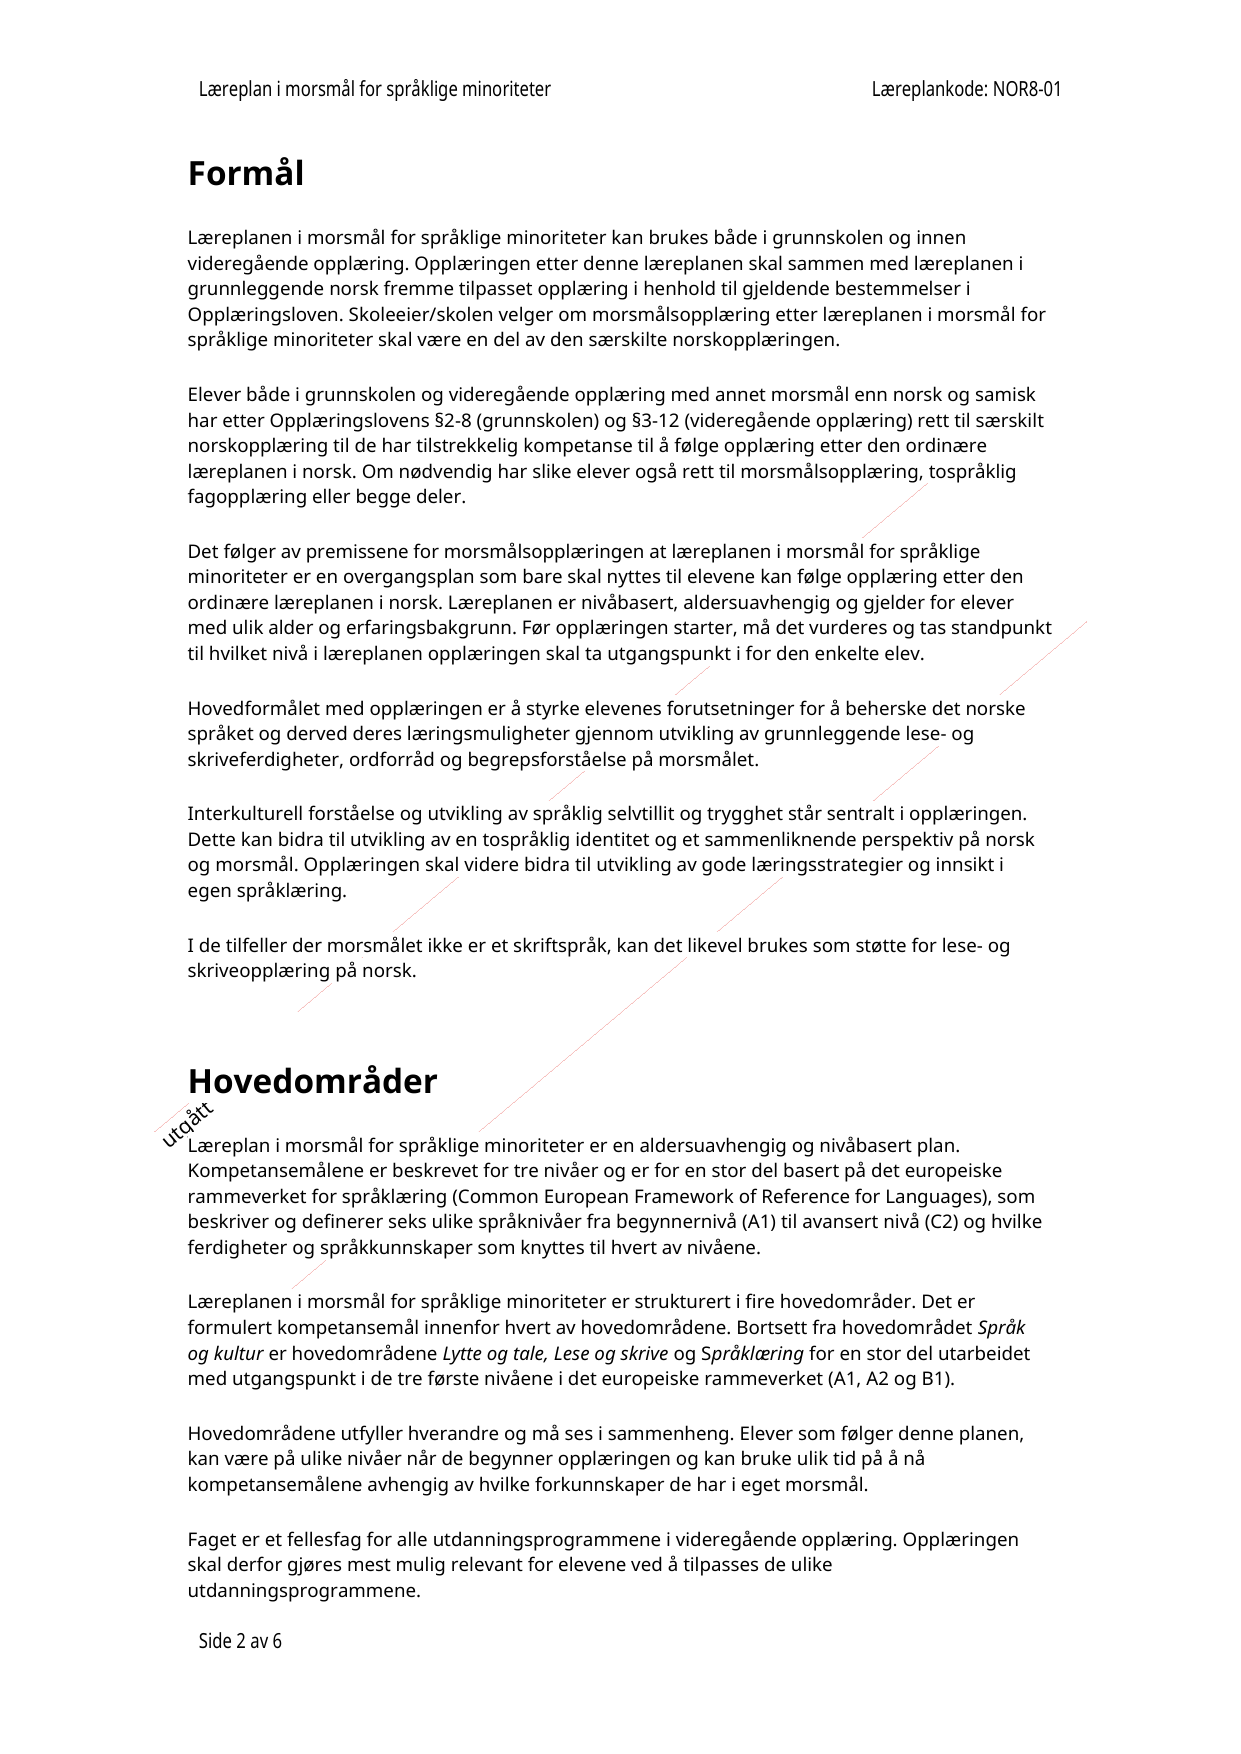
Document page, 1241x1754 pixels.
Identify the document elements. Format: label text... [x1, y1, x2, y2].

text Det følger av premissene for morsmålsopplæringen at læreplanen i morsmål for språklige minoriteter er en overgangsplan som bare skal nyttes til elevene kan følge opplæring etter den ordinære læreplanen i norsk. Læreplanen er nivåbasert, aldersuavhengig og gjelder for elever med ulik alder og erfaringsbakgrunn. Før opplæringen starter, må det vurderes og tas standpunkt til hvilket nivå i læreplanen opplæringen skal ta utgangspunkt i for den enkelte elev. [930, 538, 1053, 666]
subtitle Hovedområder [515, 1012, 1053, 1103]
text I de tilfeller der morsmålet ikke er et skriftspråk, kan det likevel brukes som støtte for lese- og skriveopplæring på norsk. [363, 957, 685, 983]
text Hovedformålet med opplæringen er å styrke elevenes forutsetninger for å beherske det norske språket og derved deres læringsmuligheter gjennom utvikling av grunnleggende lese- og skriveferdigheter, ordforråd og begrepsforståelse på morsmålet. [910, 695, 1053, 771]
subtitle Hovedområder [447, 1012, 620, 1103]
text Læreplan i morsmål for språklige minoriteter er en aldersuavhengig og nivåbasert plan. Kompetansemålene er beskrevet for tre nivåer og er for en stor del basert på det europeiske rammeverket for språklæring (Common European Framework of Reference for Languages), som beskriver og definerer seks ulike språknivåer fra begynnernivå (A1) til avansert nivå (C2) og hvilke ferdigheter og språkkunnskaper som knyttes til hvert av nivåene. [766, 1132, 1053, 1260]
text Læreplanen i morsmål for språklige minoriteter er strukturert i fire hovedområder. Det er formulert kompetansemål innenfor hvert av hovedområdene. Bortsett fra hovedområdet Språk og kultur er hovedområdene Lytte og tale, Lese og skrive og Språklæring for en stor del utarbeidet med utgangspunkt i de tre første nivåene i det europeiske rammeverket (A1, A2 og B1). [960, 1289, 1053, 1391]
subtitle Formål [313, 150, 1053, 195]
text Faget er et fellesfag for alle utdanningsprogrammene i videregående opplæring. Opplæringen skal derfor gjøres mest mulig relevant for elevene ved å tilpasses de ulike utdanningsprogrammene. [426, 1526, 1053, 1602]
text I de tilfeller der morsmålet ikke er et skriftspråk, kan det likevel brukes som støtte for lese- og skriveopplæring på norsk. [658, 932, 1053, 983]
text Læreplanen i morsmål for språklige minoriteter kan brukes både i grunnskolen og innen videregående opplæring. Opplæringen etter denne læreplanen skal sammen med læreplanen i grunnleggende norsk fremme tilpasset opplæring i henhold til gjeldende bestemmelser i Opplæringsloven. Skoleeier/skolen velger om morsmålsopplæring etter læreplanen i morsmål for språklige minoriteter skal være en del av den særskilte norskopplæringen. [187, 224, 1053, 352]
text Hovedområdene utfyller hverandre og må ses i sammenheng. Elever som følger denne planen, kan være på ulike nivåer når de begynner opplæringen og kan bruke ulik tid på å nå kompetansemålene avhengig av hvilke forkunnskaper de har i eget morsmål. [874, 1420, 1053, 1497]
text Interkulturell forståelse og utvikling av språklig selvtillit og trygghet står sentralt i opplæringen. Dette kan bidra til utvikling av en tospråklig identitet og et sammenliknende perspektiv på norsk og morsmål. Opplæringen skal videre bidra til utvikling av gode læringsstrategier og innsikt i egen språklæring. [753, 801, 1053, 903]
text Interkulturell forståelse og utvikling av språklig selvtillit og trygghet står sentralt i opplæringen. Dette kan bidra til utvikling av en tospråklig identitet og et sammenliknende perspektiv på norsk og morsmål. Opplæringen skal videre bidra til utvikling av gode læringsstrategier og innsikt i egen språklæring. [429, 877, 781, 903]
text Elever både i grunnskolen og videregående opplæring med annet morsmål enn norsk og samisk har etter Opplæringslovens §2-8 (grunnskolen) og §3-12 (videregående opplæring) rett til særskilt norskopplæring til de har tilstrekkelig kompetanse til å følge opplæring etter den ordinære læreplanen i norsk. Om nødvendig har slike elever også rett til morsmålsopplæring, tospråklig fagopplæring eller begge deler. [187, 381, 1053, 509]
